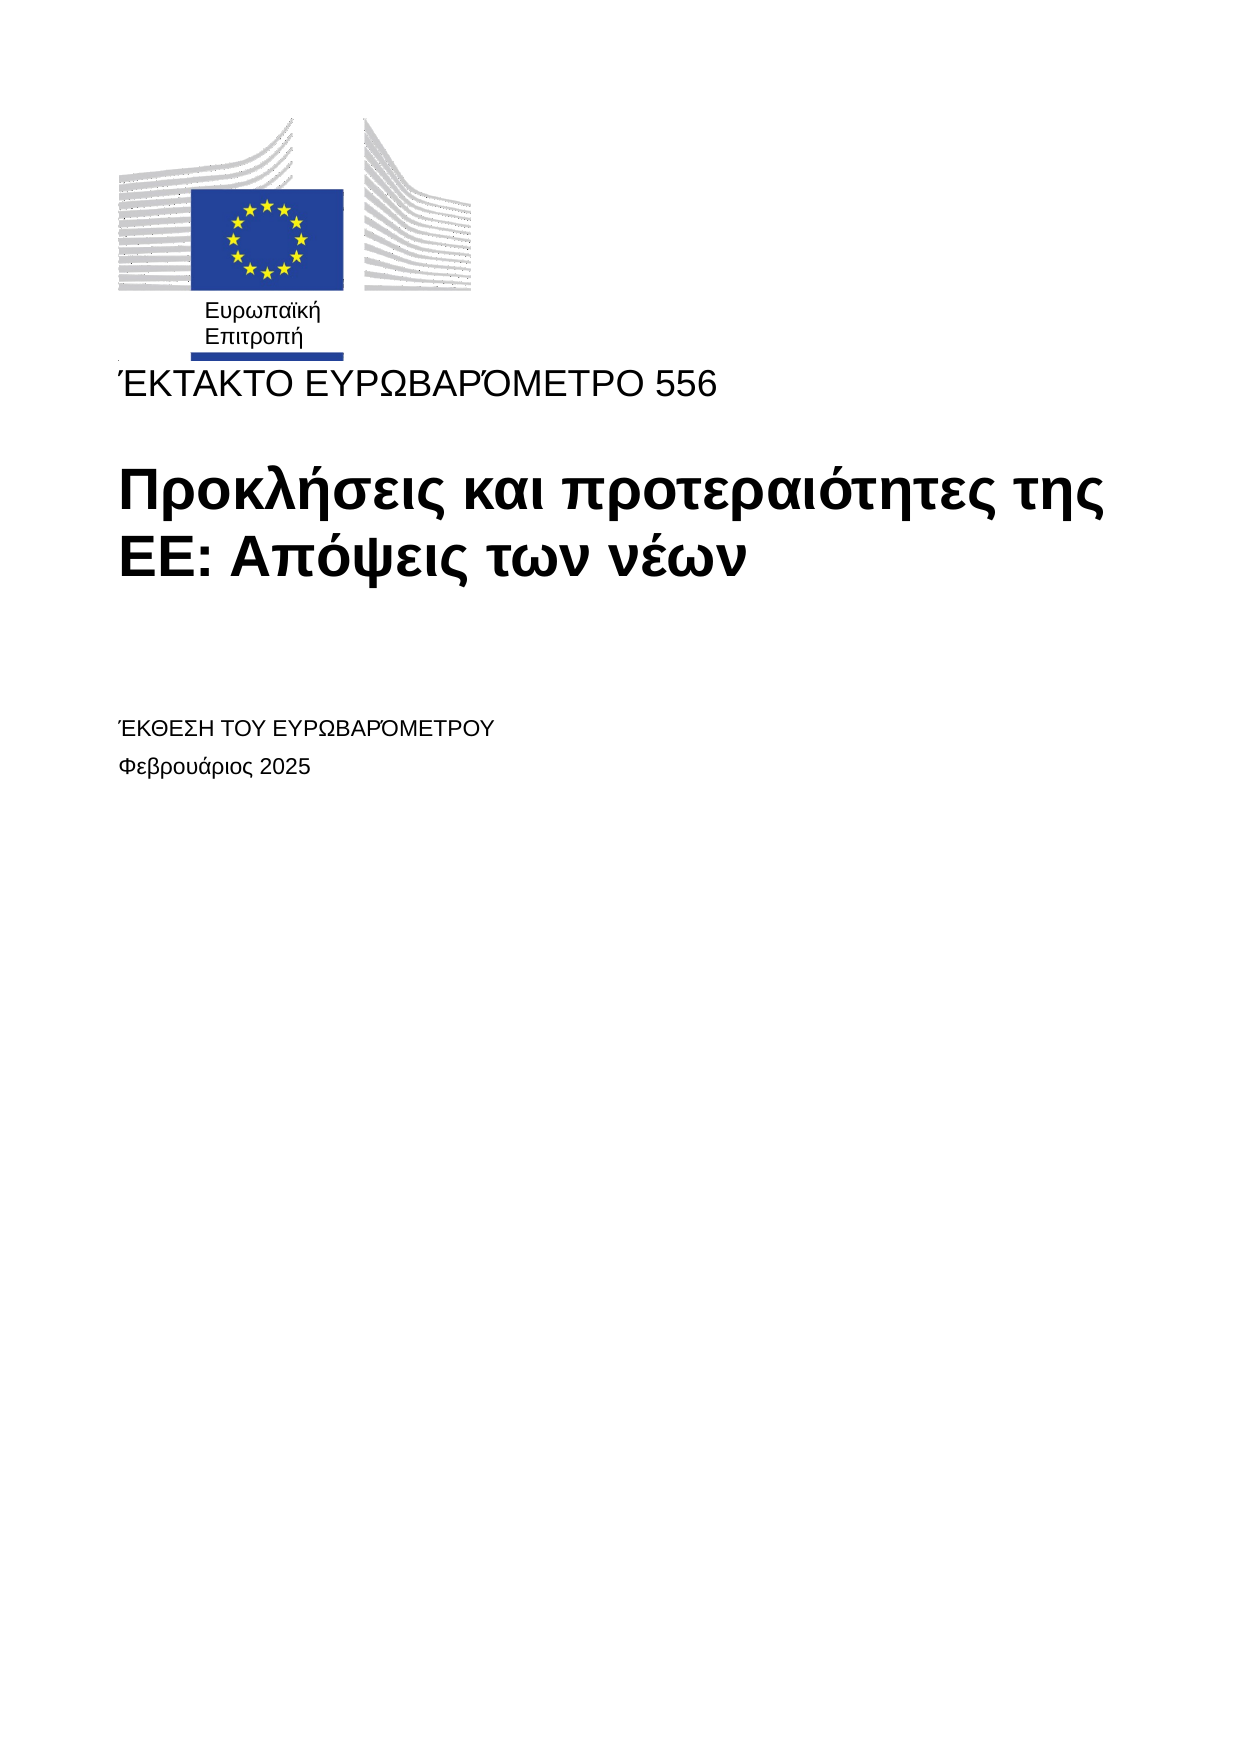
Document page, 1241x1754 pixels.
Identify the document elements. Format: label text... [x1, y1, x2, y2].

text ΈΚΤΑΚΤΟ ΕΥΡΩΒΑΡΌΜΕΤΡΟ 556 [118, 124, 1122, 404]
text Προκλήσεις και προτεραιότητες της ΕΕ: Απόψεις των νέων [118, 454, 1122, 588]
picture [118, 118, 471, 361]
text ΈΚΘΕΣΗ ΤΟΥ ΕΥΡΩΒΑΡΌΜΕΤΡΟΥ [118, 715, 1122, 741]
text Φεβρουάριος 2025 [118, 753, 1122, 780]
